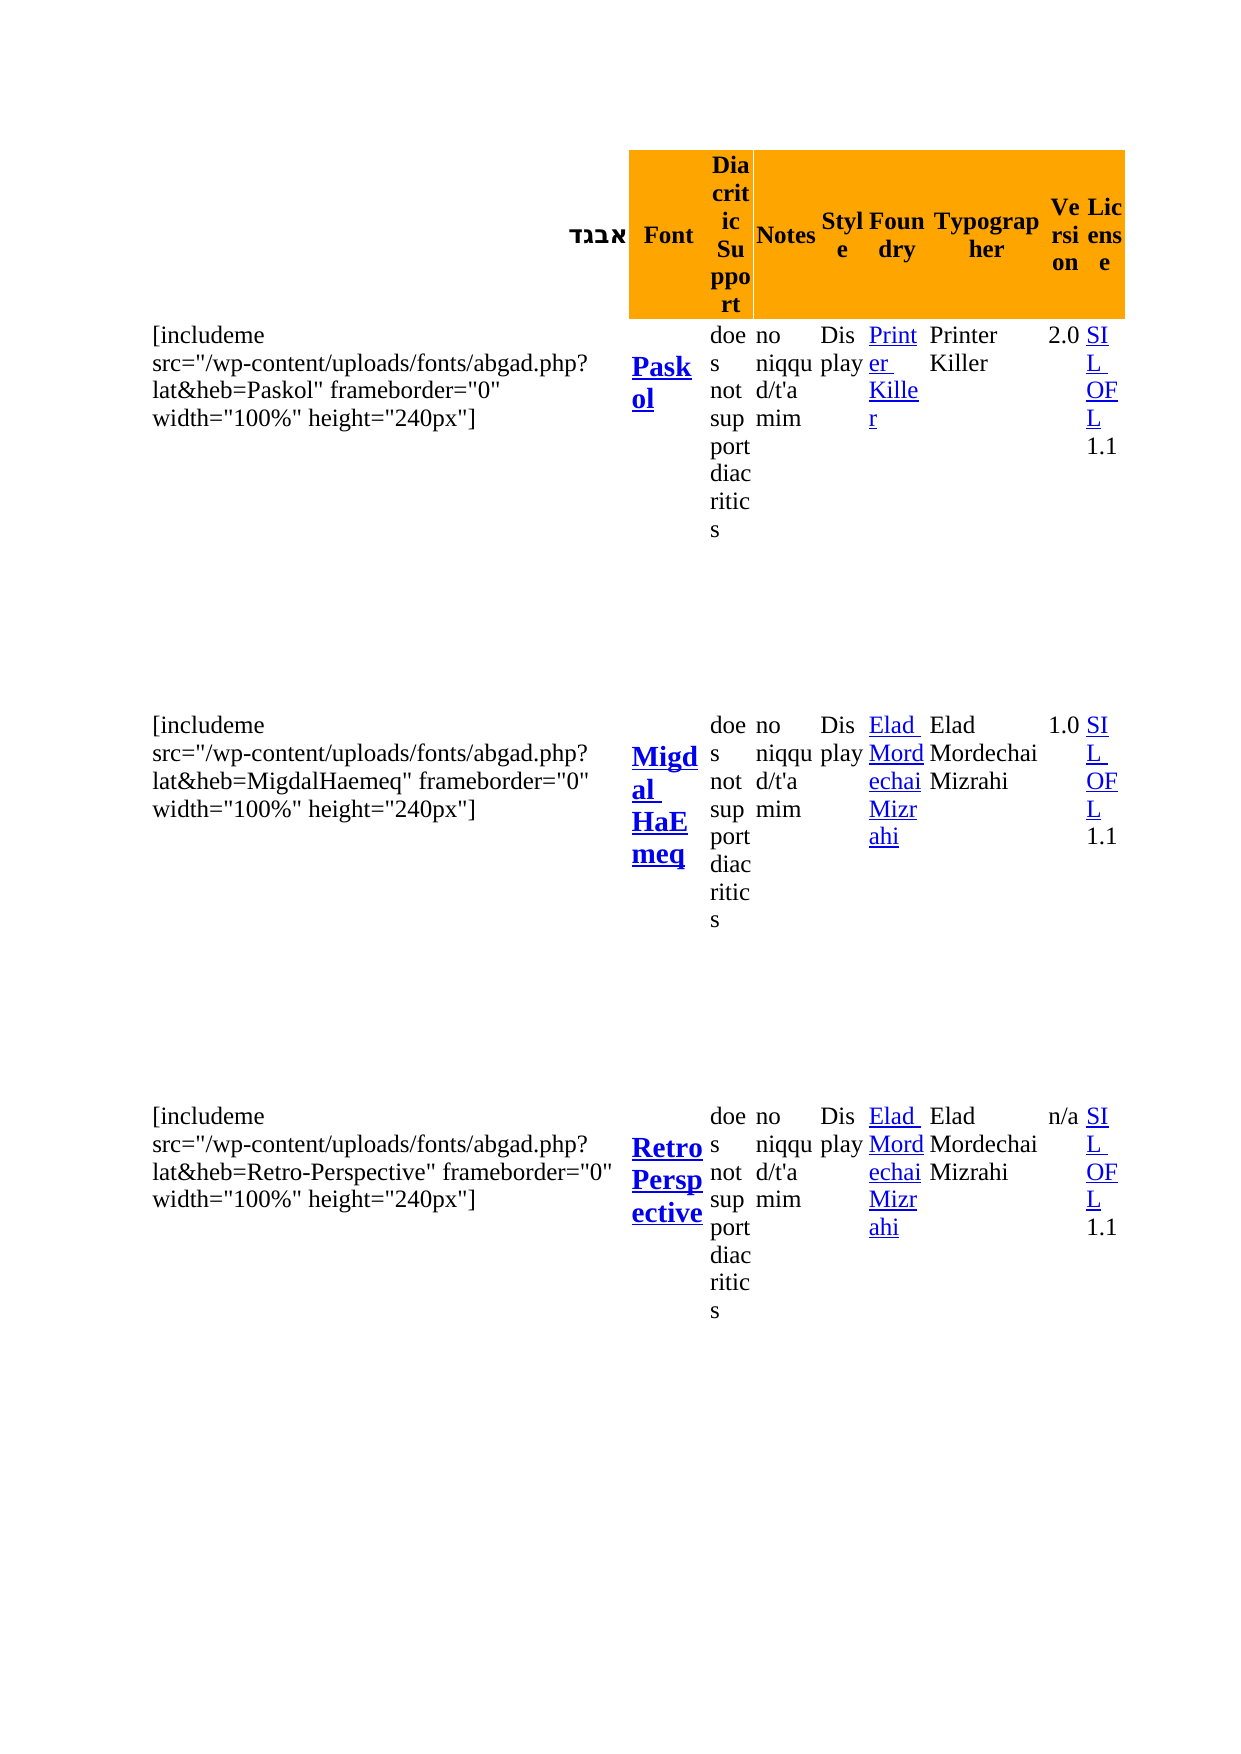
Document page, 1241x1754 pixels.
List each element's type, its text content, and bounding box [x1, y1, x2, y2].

table_cell Elad Mordechai Mizrahi [927, 710, 1046, 1101]
table_cell [includeme src="/wp-content/uploads/fonts/abgad.php?lat&heb=MigdalHaemeq" frameborder="0" width="100%" height="240px"] [150, 710, 629, 1101]
table_header Font [629, 150, 708, 319]
table_cell [includeme src="/wp-content/uploads/fonts/abgad.php?lat&heb=Retro-Perspective" frameborder="0" width="100%" height="240px"] [150, 1101, 629, 1491]
table_header Foundry [866, 150, 927, 319]
table_header Style [818, 150, 866, 319]
table_cell SIL OFL 1.1 [1084, 710, 1125, 1101]
table_cell Display [818, 710, 866, 1101]
table_header License [1084, 150, 1125, 319]
table_cell Retro Perspective [629, 1101, 708, 1491]
table_cell 1.0 [1046, 710, 1084, 1101]
table_cell Display [818, 319, 866, 710]
table_header Notes [754, 150, 818, 319]
table_cell does not support diacritics [708, 319, 753, 710]
table_cell Printer Killer [927, 319, 1046, 710]
table_header Typographer [927, 150, 1046, 319]
table_cell Printer Killer [866, 319, 927, 710]
table_cell [includeme src="/wp-content/uploads/fonts/abgad.php?lat&heb=Paskol" frameborder="0" width="100%" height="240px"] [150, 319, 629, 710]
table_cell Elad Mordechai Mizrahi [866, 710, 927, 1101]
table_cell 2.0 [1046, 319, 1084, 710]
table_cell does not support diacritics [708, 1101, 753, 1491]
table_cell Migdal HaEmeq [629, 710, 708, 1101]
table_header Version [1046, 150, 1084, 319]
table_cell Elad Mordechai Mizrahi [927, 1101, 1046, 1491]
table_cell does not support diacritics [708, 710, 753, 1101]
table_cell no niqqud/t'amim [754, 319, 818, 710]
table_cell SIL OFL 1.1 [1084, 1101, 1125, 1491]
table_cell SIL OFL 1.1 [1084, 319, 1125, 710]
table_cell Display [818, 1101, 866, 1491]
table_header Diacritic Support [708, 150, 753, 319]
table_cell n/a [1046, 1101, 1084, 1491]
table_cell Paskol [629, 319, 708, 710]
table_cell no niqqud/t'amim [754, 1101, 818, 1491]
table_cell no niqqud/t'amim [754, 710, 818, 1101]
table_cell Elad Mordechai Mizrahi [866, 1101, 927, 1491]
table_header אבגד [150, 150, 629, 319]
